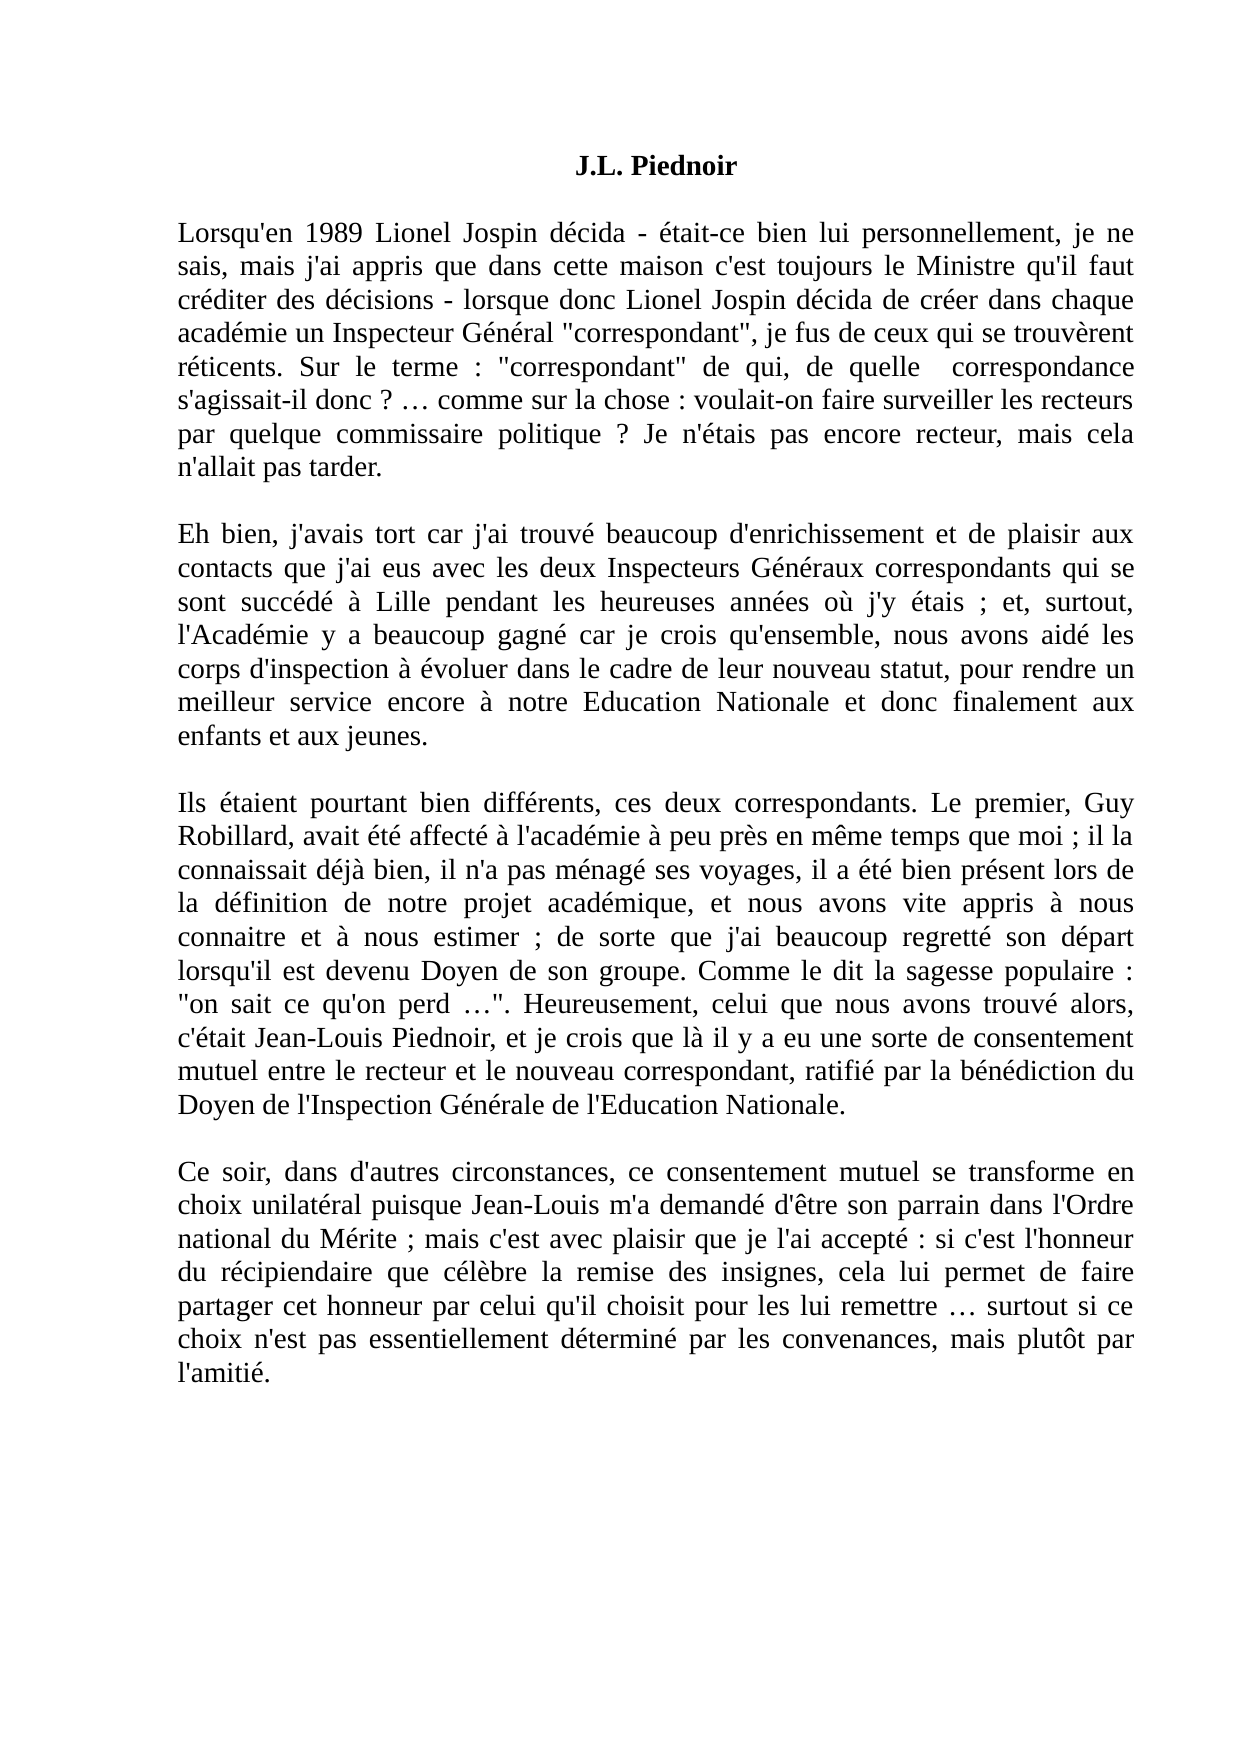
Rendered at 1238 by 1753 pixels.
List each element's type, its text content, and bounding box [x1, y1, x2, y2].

text Eh bien, j'avais tort car j'ai trouvé beaucoup d'enrichissement et de plaisir aux contacts que j'ai eus avec les deux Inspecteurs Généraux correspondants qui se sont succédé à Lille pendant les heureuses années où j'y étais ; et, surtout, l'Académie y a beaucoup gagné car je crois qu'ensemble, nous avons aidé les corps d'inspection à évoluer dans le cadre de leur nouveau statut, pour rendre un meilleur service encore à notre Education Nationale et donc finalement aux enfants et aux jeunes. [177, 517, 1135, 751]
text Ils étaient pourtant bien différents, ces deux correspondants. Le premier, Guy Robillard, avait été affecté à l'académie à peu près en même temps que moi ; il la connaissait déjà bien, il n'a pas ménagé ses voyages, il a été bien présent lors de la définition de notre projet académique, et nous avons vite appris à nous connaitre et à nous estimer ; de sorte que j'ai beaucoup regretté son départ lorsqu'il est devenu Doyen de son groupe. Comme le dit la sagesse populaire : "on sait ce qu'on perd …". Heureusement, celui que nous avons trouvé alors, c'était Jean-Louis Piednoir, et je crois que là il y a eu une sorte de consentement mutuel entre le recteur et le nouveau correspondant, ratifié par la bénédiction du Doyen de l'Inspection Générale de l'Education Nationale. [177, 785, 1135, 1120]
text Ce soir, dans d'autres circonstances, ce consentement mutuel se transforme en choix unilatéral puisque Jean-Louis m'a demandé d'être son parrain dans l'Ordre national du Mérite ; mais c'est avec plaisir que je l'ai accepté : si c'est l'honneur du récipiendaire que célèbre la remise des insignes, cela lui permet de faire partager cet honneur par celui qu'il choisit pour les lui remettre … surtout si ce choix n'est pas essentiellement déterminé par les convenances, mais plutôt par l'amitié. [177, 1154, 1135, 1389]
text J.L. Piednoir [177, 148, 1135, 181]
text Lorsqu'en 1989 Lionel Jospin décida - était-ce bien lui personnellement, je ne sais, mais j'ai appris que dans cette maison c'est toujours le Ministre qu'il faut créditer des décisions - lorsque donc Lionel Jospin décida de créer dans chaque académie un Inspecteur Général "correspondant", je fus de ceux qui se trouvèrent réticents. Sur le terme : "correspondant" de qui, de quelle correspondance s'agissait-il donc ? … comme sur la chose : voulait-on faire surveiller les recteurs par quelque commissaire politique ? Je n'étais pas encore recteur, mais cela n'allait pas tarder. [177, 215, 1135, 483]
